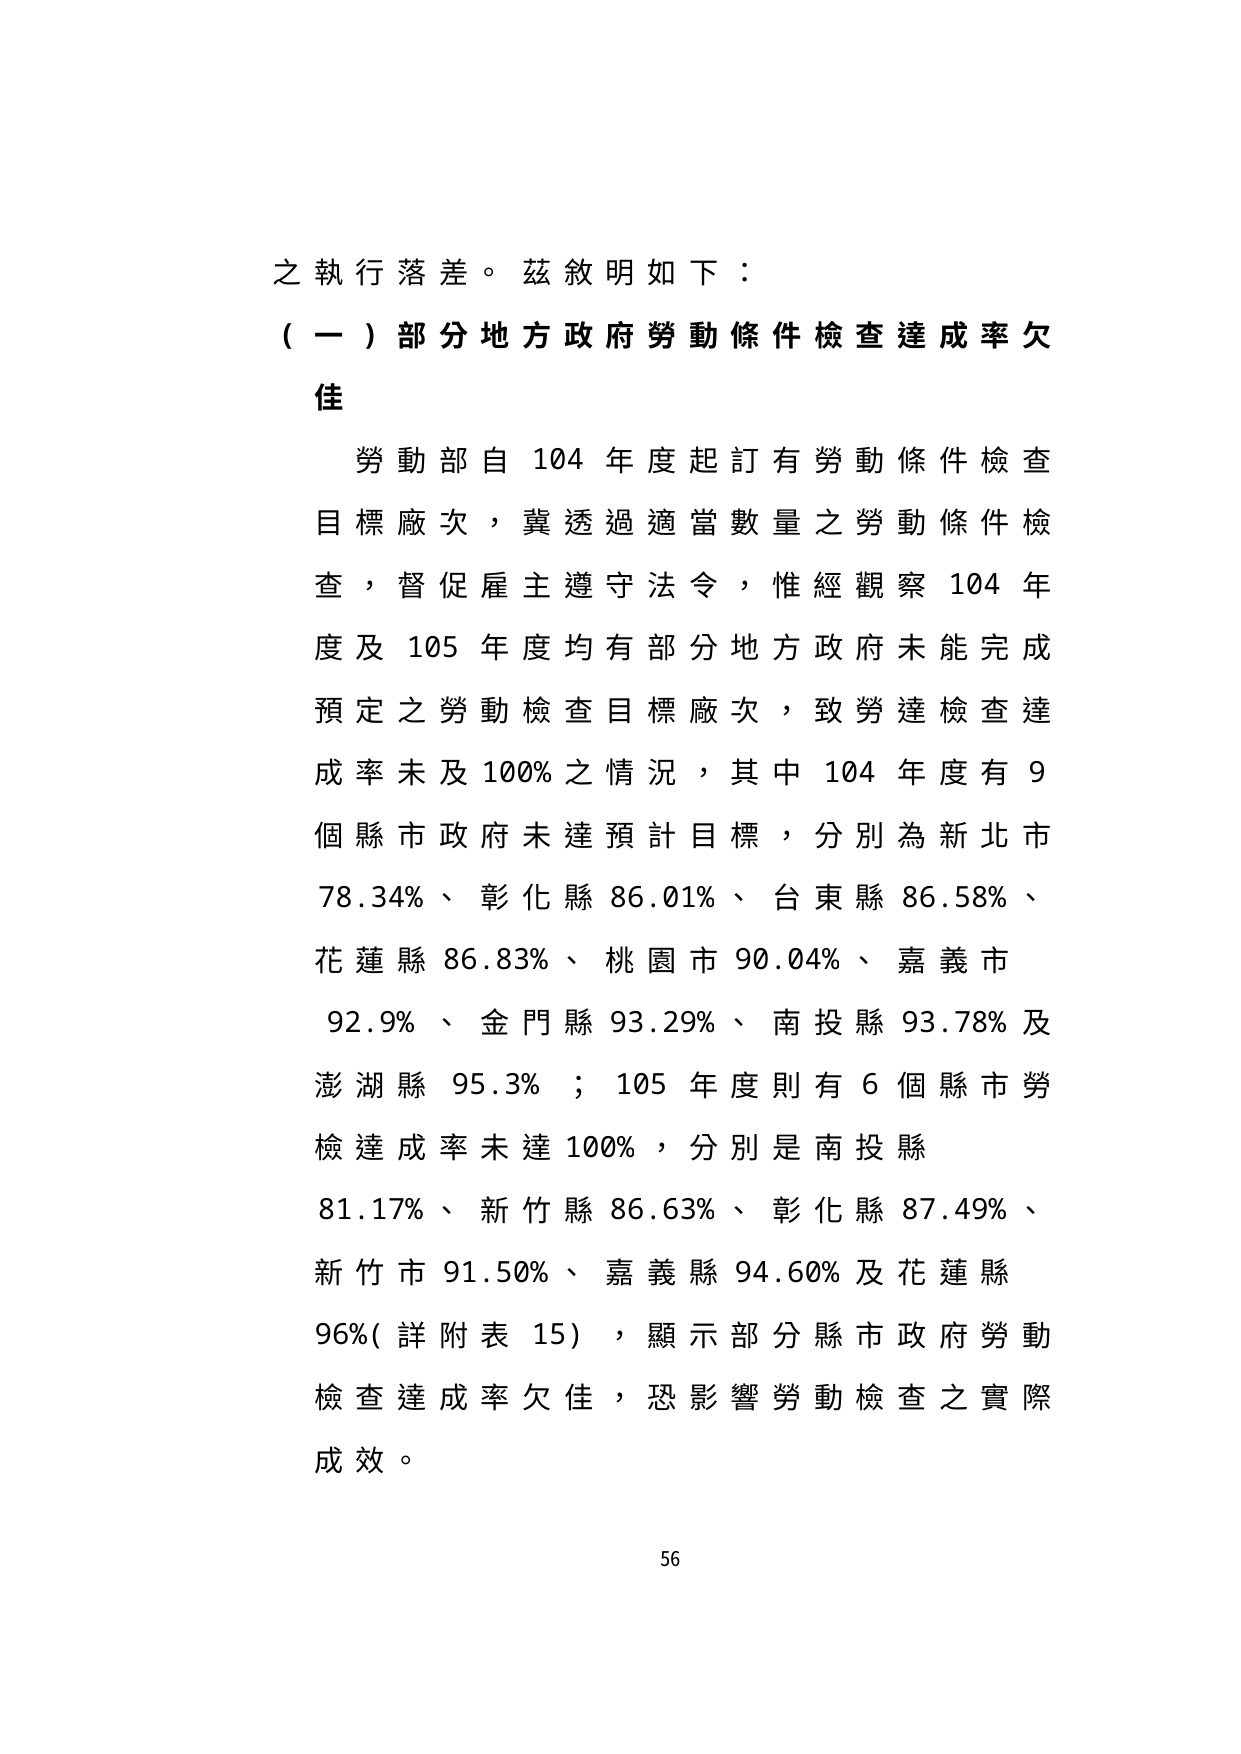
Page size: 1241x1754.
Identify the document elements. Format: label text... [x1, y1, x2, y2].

text (一)部分地方政府勞動條件檢查達成率欠佳 [242, 292, 1058, 417]
text 勞動部自104年度起訂有勞動條件檢查目標廠次，冀透過適當數量之勞動條件檢查，督促雇主遵守法令，惟經觀察104年度及105年度均有部分地方政府未能完成預定之勞動檢查目標廠次，致勞達檢查達成率未及100%之情況，其中104年度有9個縣市政府未達預計目標，分別為新北市78.34%、彰化縣86.01%、台東縣86.58%、花蓮縣86.83%、桃園市90.04%、嘉義市92.9%、金門縣93.29%、南投縣93.78%及澎湖縣95.3%；105年度則有6個縣市勞檢達成率未達100%，分別是南投縣81.17%、新竹縣86.63%、彰化縣87.49%、新竹市91.50%、嘉義縣94.60%及花蓮縣96%(詳附表15)，顯示部分縣市政府勞動檢查達成率欠佳，恐影響勞動檢查之實際成效。 [271, 417, 1058, 1479]
text 為以有限之勞動檢查人力，發揮監督檢查效能，勞動部每年度訂定勞動檢查方針，並於該方針中規範優先受檢事業單位選擇原則、監督檢查重點與檢查及處理原則等事項，俾提供各勞動檢查機構規劃勞動檢查之依據，惟經觀察近年來實施情形，尚有各縣市政府勞動條件檢查達成率、實際處理效率存有差異及寬嚴不一等情事，加上邇來媒體有關「勞檢7大地雷、次數暴增、檢查標準不一」等報導，勞動部允應就各地方政府之勞動條件檢查之執行密度、處理效率、勞動檢查尺度等事項全面檢討，縮短地方政府間之執行落差。茲敘明如下： [242, 229, 1058, 292]
